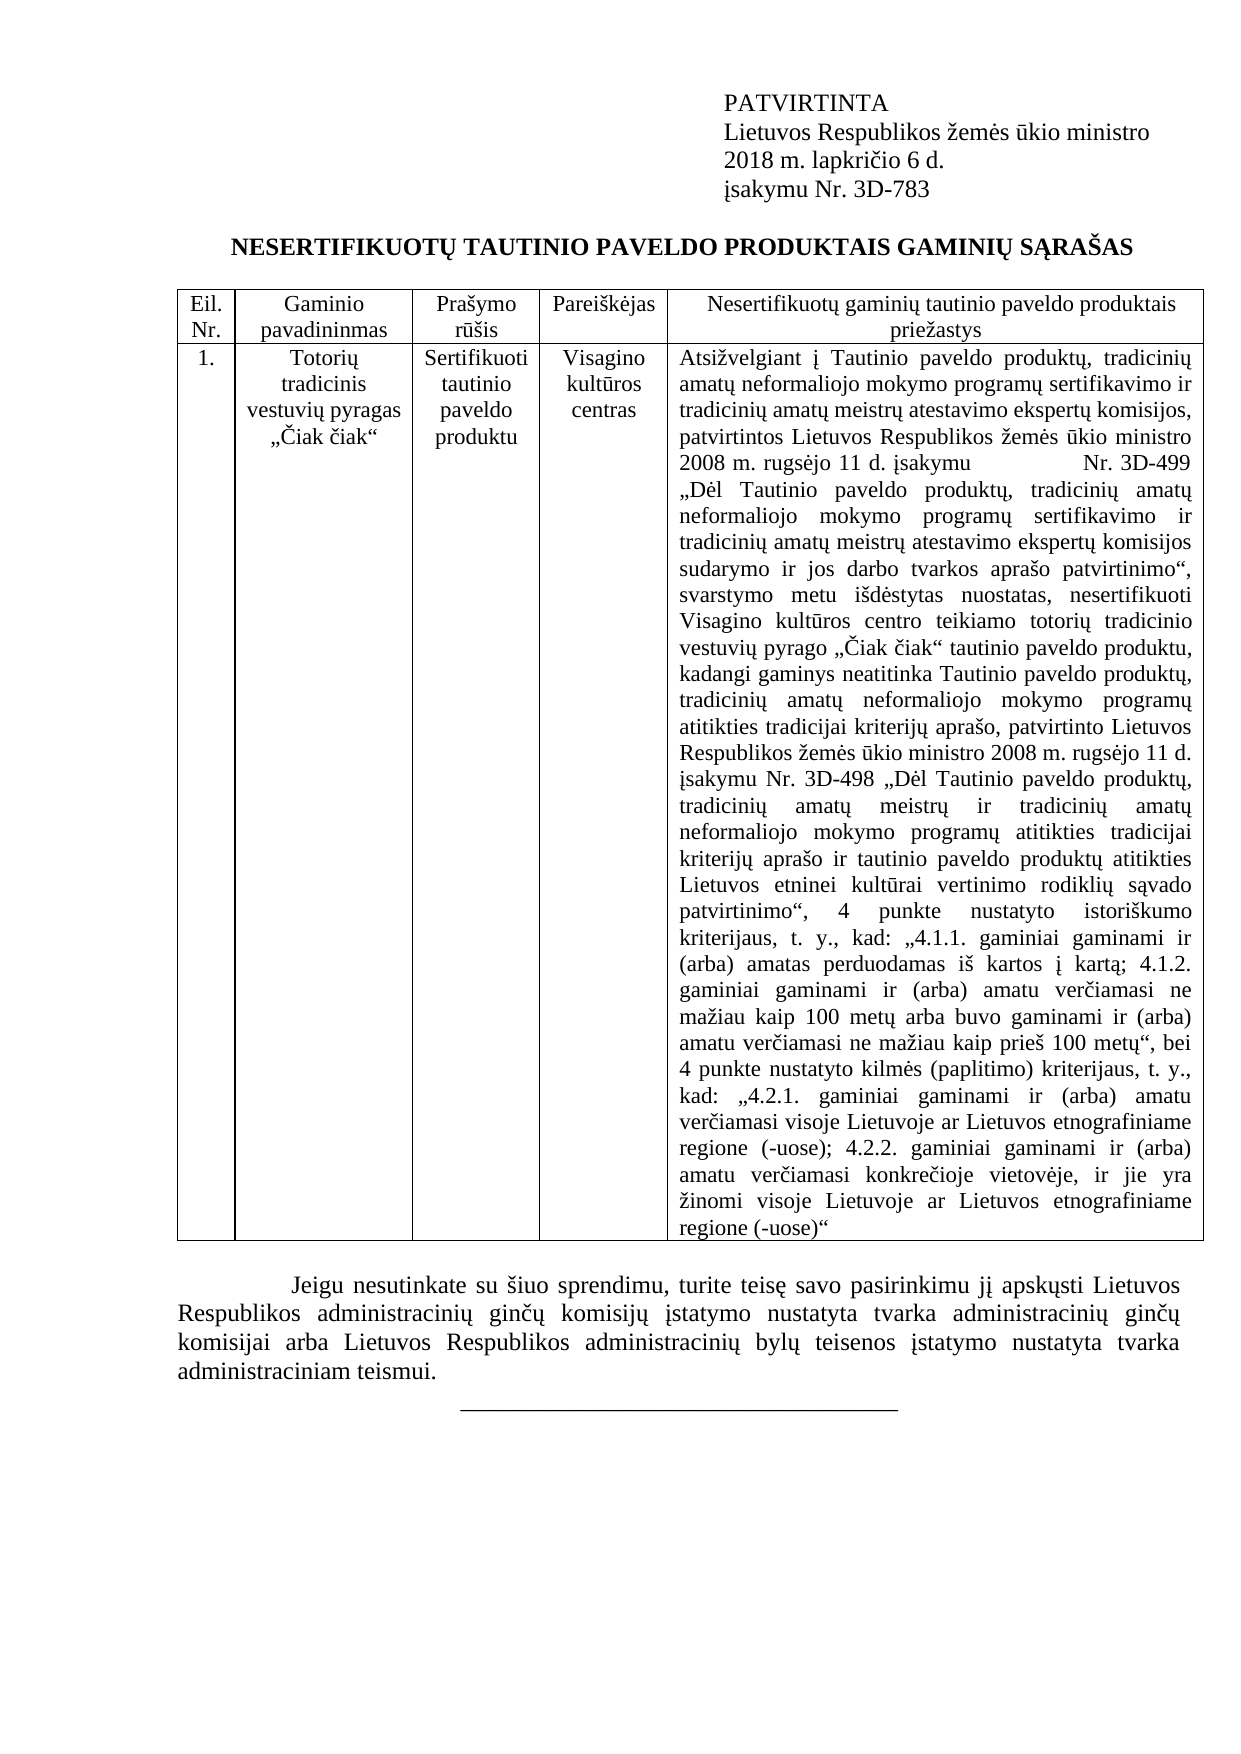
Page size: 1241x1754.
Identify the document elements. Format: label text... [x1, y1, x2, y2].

table_header Gaminio pavadininmas [236, 290, 412, 343]
text įsakymu Nr. 3D-783 [723, 174, 1181, 203]
text ___________________________________ [177, 1385, 1181, 1413]
text Jeigu nesutinkate su šiuo sprendimu, turite teisę savo pasirinkimu jį apskųsti Lietuvos Respublikos administracinių ginčų komisijų įstatymo nustatyta tvarka administracinių ginčų komisijai arba Lietuvos Respublikos administracinių bylų teisenos įstatymo nustatyta tvarka administraciniam teismui. [177, 1270, 1181, 1385]
table_header Pareiškėjas [540, 290, 667, 343]
table_cell Visagino kultūros centras [540, 344, 667, 1240]
text Lietuvos Respublikos žemės ūkio ministro [723, 117, 1181, 145]
table_header Eil. Nr. [178, 290, 234, 343]
table_header Prašymo rūšis [413, 290, 539, 343]
text PATVIRTINTA [723, 88, 1181, 117]
table_cell Sertifikuoti tautinio paveldo produktu [413, 344, 539, 1240]
text NESERTIFIKUOTŲ TAUTINIO PAVELDO PRODUKTAIS GAMINIŲ SĄRAŠAS [177, 232, 1181, 260]
table_cell 1. [178, 344, 234, 1240]
table_cell Atsižvelgiant į Tautinio paveldo produktų, tradicinių amatų neformaliojo mokymo programų sertifikavimo ir tradicinių amatų meistrų atestavimo ekspertų komisijos, patvirtintos Lietuvos Respublikos žemės ūkio ministro 2008 m. rugsėjo 11 d. įsakymu Nr. 3D-499 „Dėl Tautinio paveldo produktų, tradicinių amatų neformaliojo mokymo programų sertifikavimo ir tradicinių amatų meistrų atestavimo ekspertų komisijos sudarymo ir jos darbo tvarkos aprašo patvirtinimo“, svarstymo metu išdėstytas nuostatas, nesertifikuoti Visagino kultūros centro teikiamo totorių tradicinio vestuvių pyrago „Čiak čiak“ tautinio paveldo produktu, kadangi gaminys neatitinka Tautinio paveldo produktų, tradicinių amatų neformaliojo mokymo programų atitikties tradicijai kriterijų aprašo, patvirtinto Lietuvos Respublikos žemės ūkio ministro 2008 m. rugsėjo 11 d. įsakymu Nr. 3D-498 „Dėl Tautinio paveldo produktų, tradicinių amatų meistrų ir tradicinių amatų neformaliojo mokymo programų atitikties tradicijai kriterijų aprašo ir tautinio paveldo produktų atitikties Lietuvos etninei kultūrai vertinimo rodiklių sąvado patvirtinimo“, 4 punkte nustatyto istoriškumo kriterijaus, t. y., kad: „4.1.1. gaminiai gaminami ir (arba) amatas perduodamas iš kartos į kartą; 4.1.2. gaminiai gaminami ir (arba) amatu verčiamasi ne mažiau kaip 100 metų arba buvo gaminami ir (arba) amatu verčiamasi ne mažiau kaip prieš 100 metų“, bei 4 punkte nustatyto kilmės (paplitimo) kriterijaus, t. y., kad: „4.2.1. gaminiai gaminami ir (arba) amatu verčiamasi visoje Lietuvoje ar Lietuvos etnografiniame regione (-uose); 4.2.2. gaminiai gaminami ir (arba) amatu verčiamasi konkrečioje vietovėje, ir jie yra žinomi visoje Lietuvoje ar Lietuvos etnografiniame regione (-uose)“ [668, 344, 1203, 1240]
table_cell Totorių tradicinis vestuvių pyragas „Čiak čiak“ [236, 344, 412, 1240]
text 2018 m. lapkričio 6 d. [723, 145, 1181, 174]
table_header Nesertifikuotų gaminių tautinio paveldo produktais priežastys [668, 290, 1203, 343]
